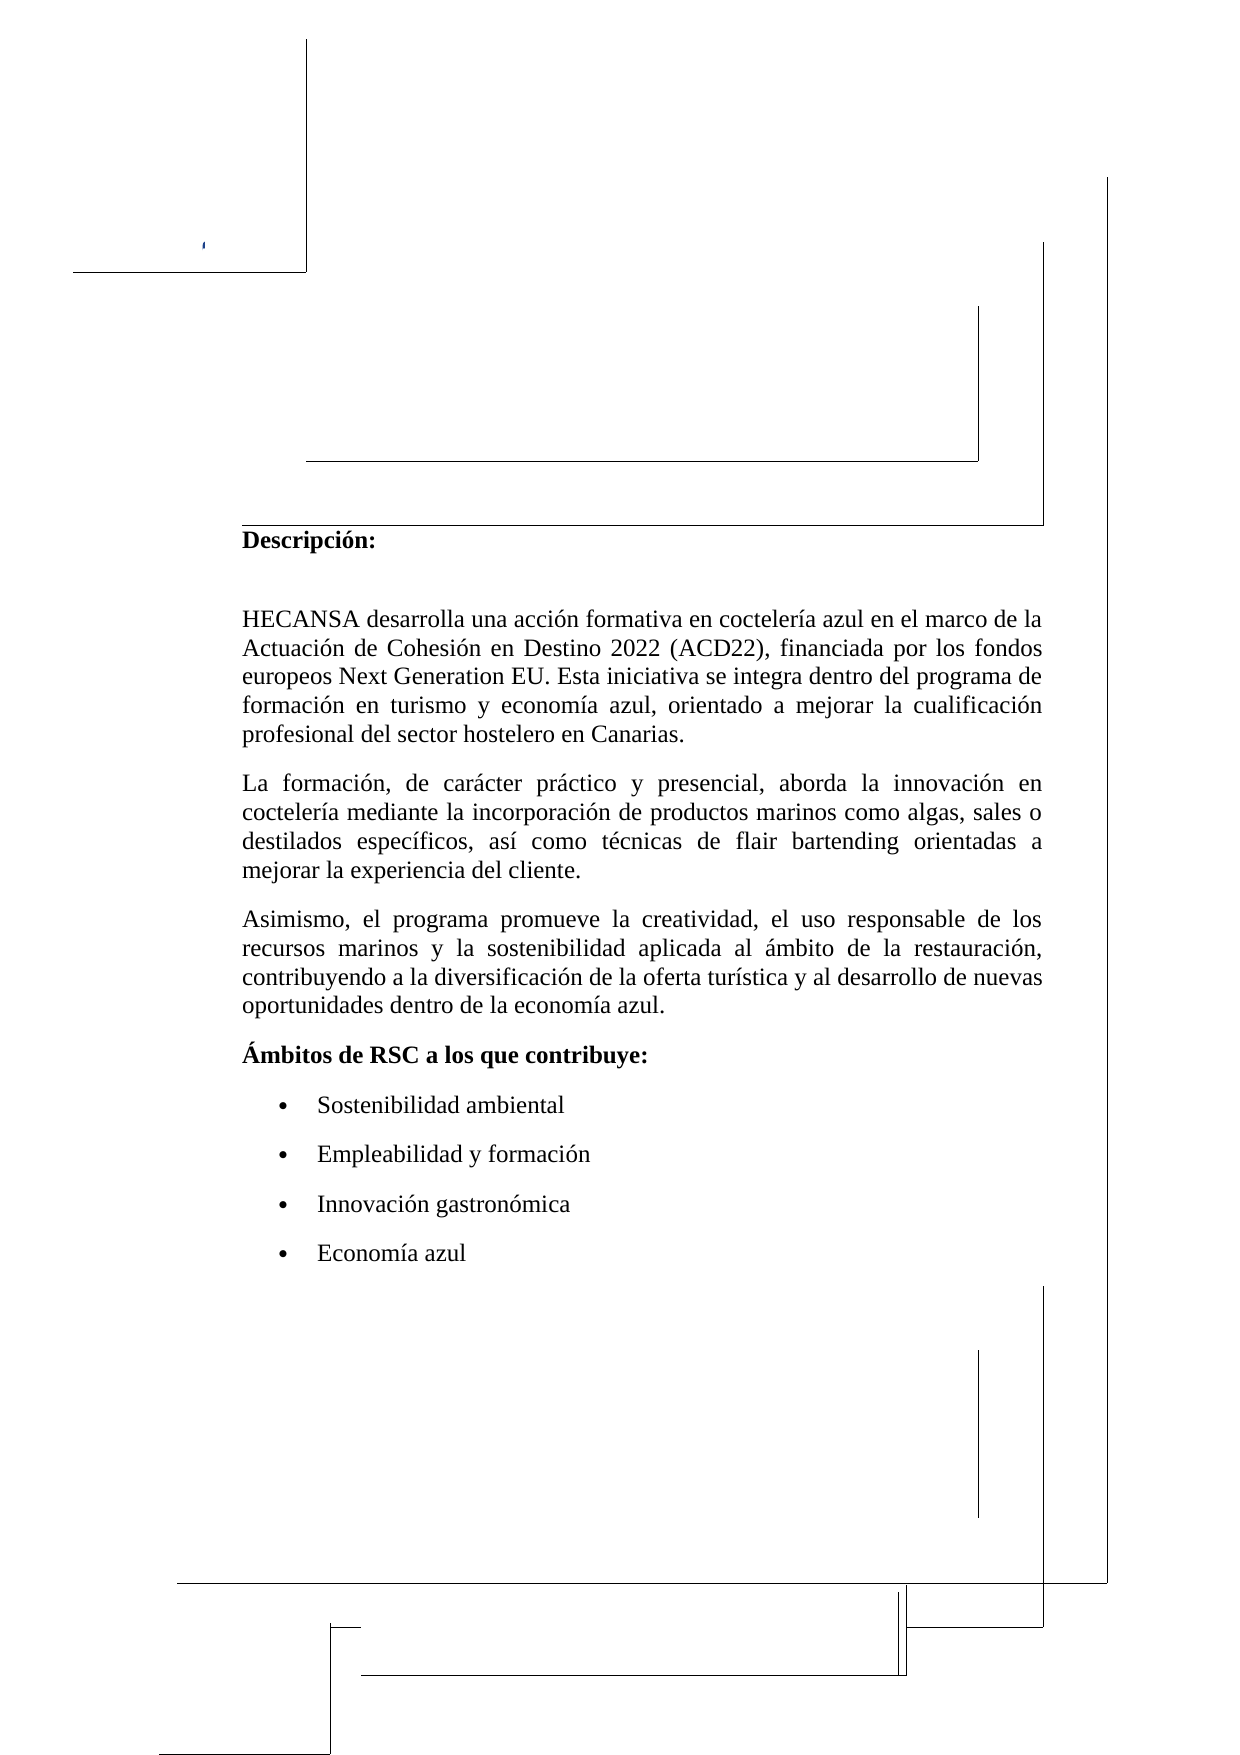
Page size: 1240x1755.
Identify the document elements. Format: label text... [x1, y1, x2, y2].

list Economía azul [279, 1238, 1043, 1267]
text La formación, de carácter práctico y presencial, aborda la innovación en coctelería mediante la incorporación de productos marinos como algas, sales o destilados específicos, así como técnicas de flair bartending orientadas a mejorar la experiencia del cliente. [242, 768, 1043, 883]
text Descripción: [242, 526, 1043, 554]
list Sostenibilidad ambiental [279, 1090, 1043, 1118]
text HECANSA desarrolla una acción formativa en coctelería azul en el marco de la Actuación de Cohesión en Destino 2022 (ACD22), financiada por los fondos europeos Next Generation EU. Esta iniciativa se integra dentro del programa de formación en turismo y economía azul, orientado a mejorar la cualificación profesional del sector hostelero en Canarias. [242, 575, 1043, 748]
text Ámbitos de RSC a los que contribuye: [242, 1040, 1043, 1069]
list Innovación gastronómica [279, 1189, 1043, 1218]
text Asimismo, el programa promueve la creatividad, el uso responsable de los recursos marinos y la sostenibilidad aplicada al ámbito de la restauración, contribuyendo a la diversificación de la oferta turística y al desarrollo de nuevas oportunidades dentro de la economía azul. [242, 904, 1043, 1019]
list Empleabilidad y formación [279, 1139, 1043, 1168]
